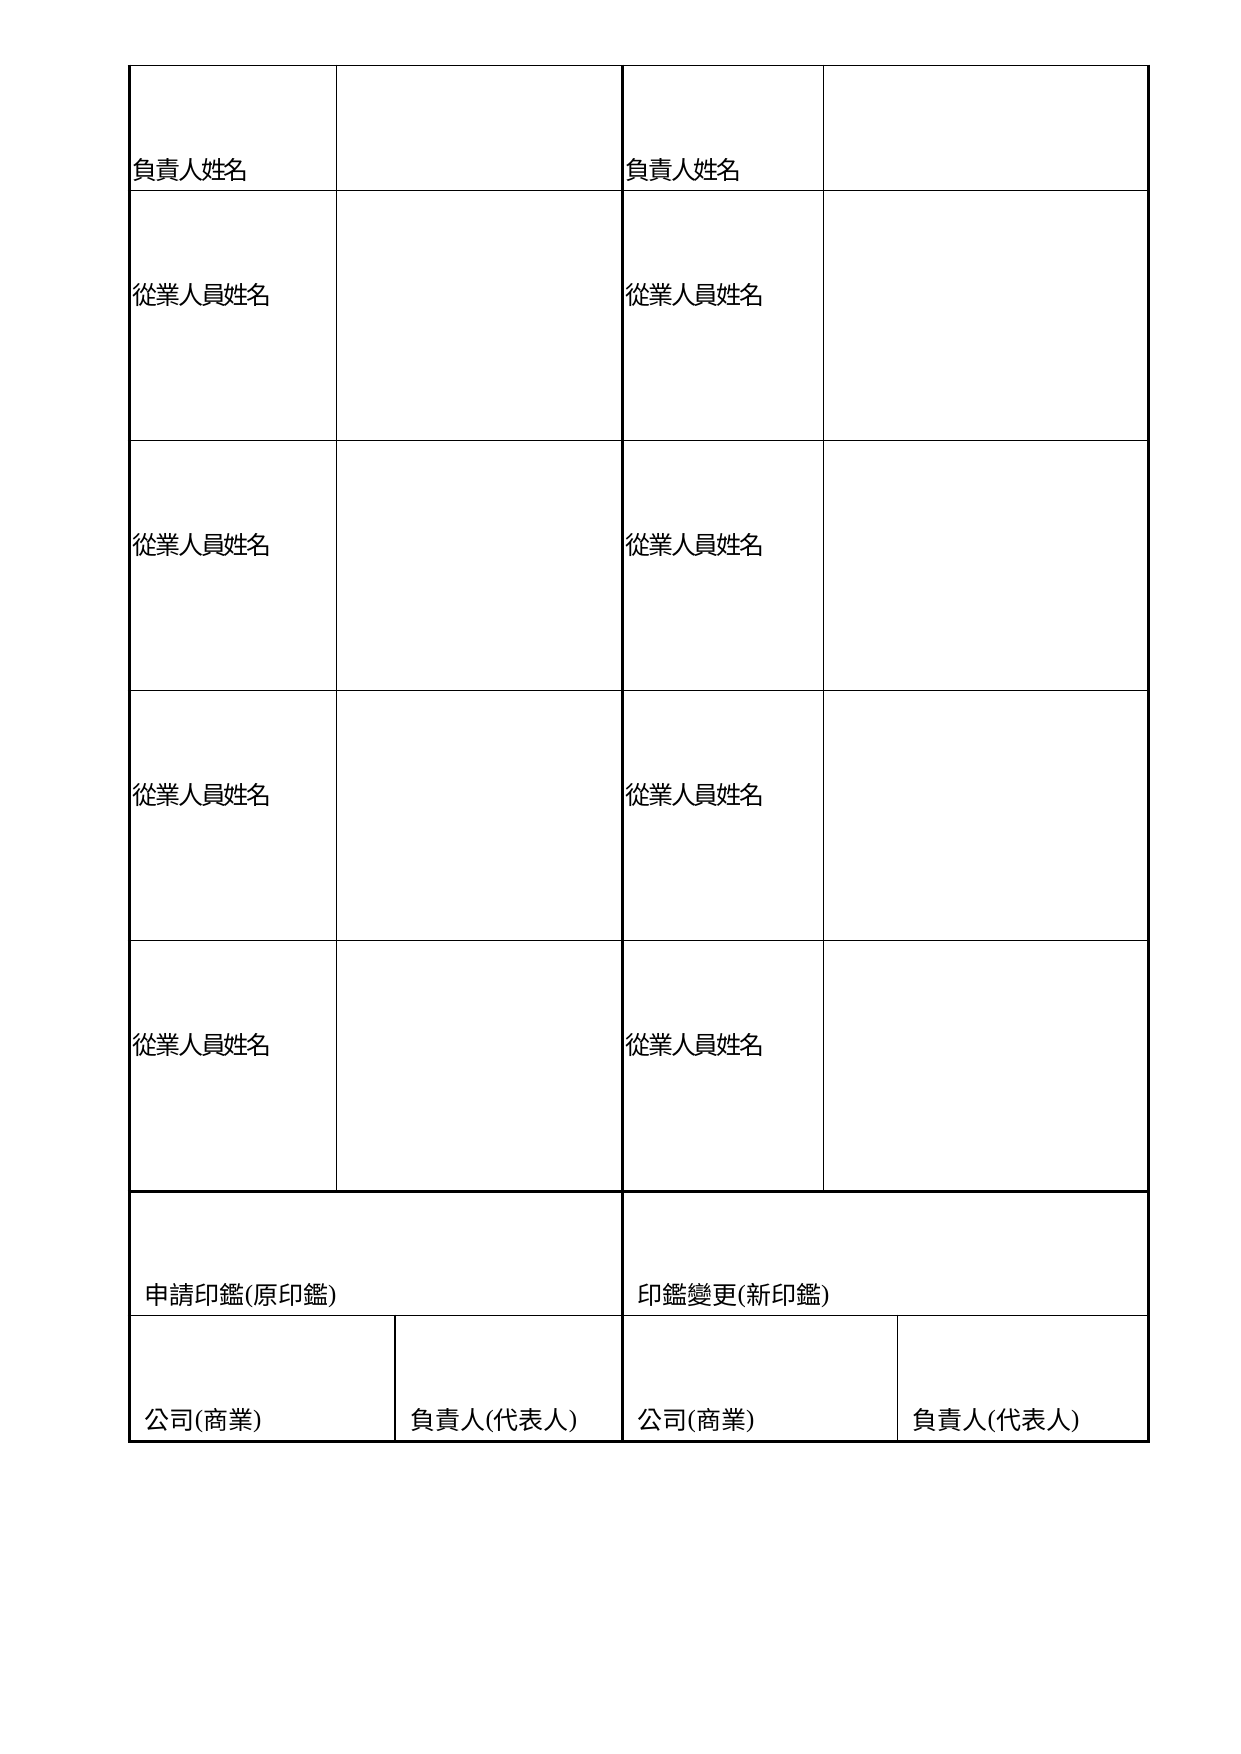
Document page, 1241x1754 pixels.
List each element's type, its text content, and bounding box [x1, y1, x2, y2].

table_cell [824, 66, 1147, 189]
table_cell 負責人(代表人) [396, 1316, 621, 1439]
table_cell 從業人員姓名 [131, 691, 336, 939]
table_cell [337, 191, 621, 439]
table_cell [824, 691, 1147, 939]
table_cell [824, 191, 1147, 439]
table_cell [337, 66, 621, 189]
table_cell 從業人員姓名 [131, 441, 336, 689]
table_cell 從業人員姓名 [624, 941, 823, 1189]
table_cell 從業人員姓名 [131, 191, 336, 439]
table_cell 從業人員姓名 [624, 191, 823, 439]
table_cell 負責人姓名 [131, 66, 336, 189]
table_cell 申請印鑑(原印鑑) [131, 1193, 621, 1314]
table_cell 公司(商業) [131, 1316, 394, 1439]
table_cell 從業人員姓名 [624, 691, 823, 939]
table_cell [337, 441, 621, 689]
table_cell 公司(商業) [624, 1316, 897, 1439]
table_cell 印鑑變更(新印鑑) [624, 1193, 1147, 1314]
table_cell 從業人員姓名 [624, 441, 823, 689]
table_cell 負責人姓名 [624, 66, 823, 189]
table_cell 從業人員姓名 [131, 941, 336, 1189]
table_cell [337, 941, 621, 1189]
table_cell [337, 691, 621, 939]
table_cell [824, 441, 1147, 689]
table_cell 負責人(代表人) [898, 1316, 1147, 1439]
table_cell [824, 941, 1147, 1189]
